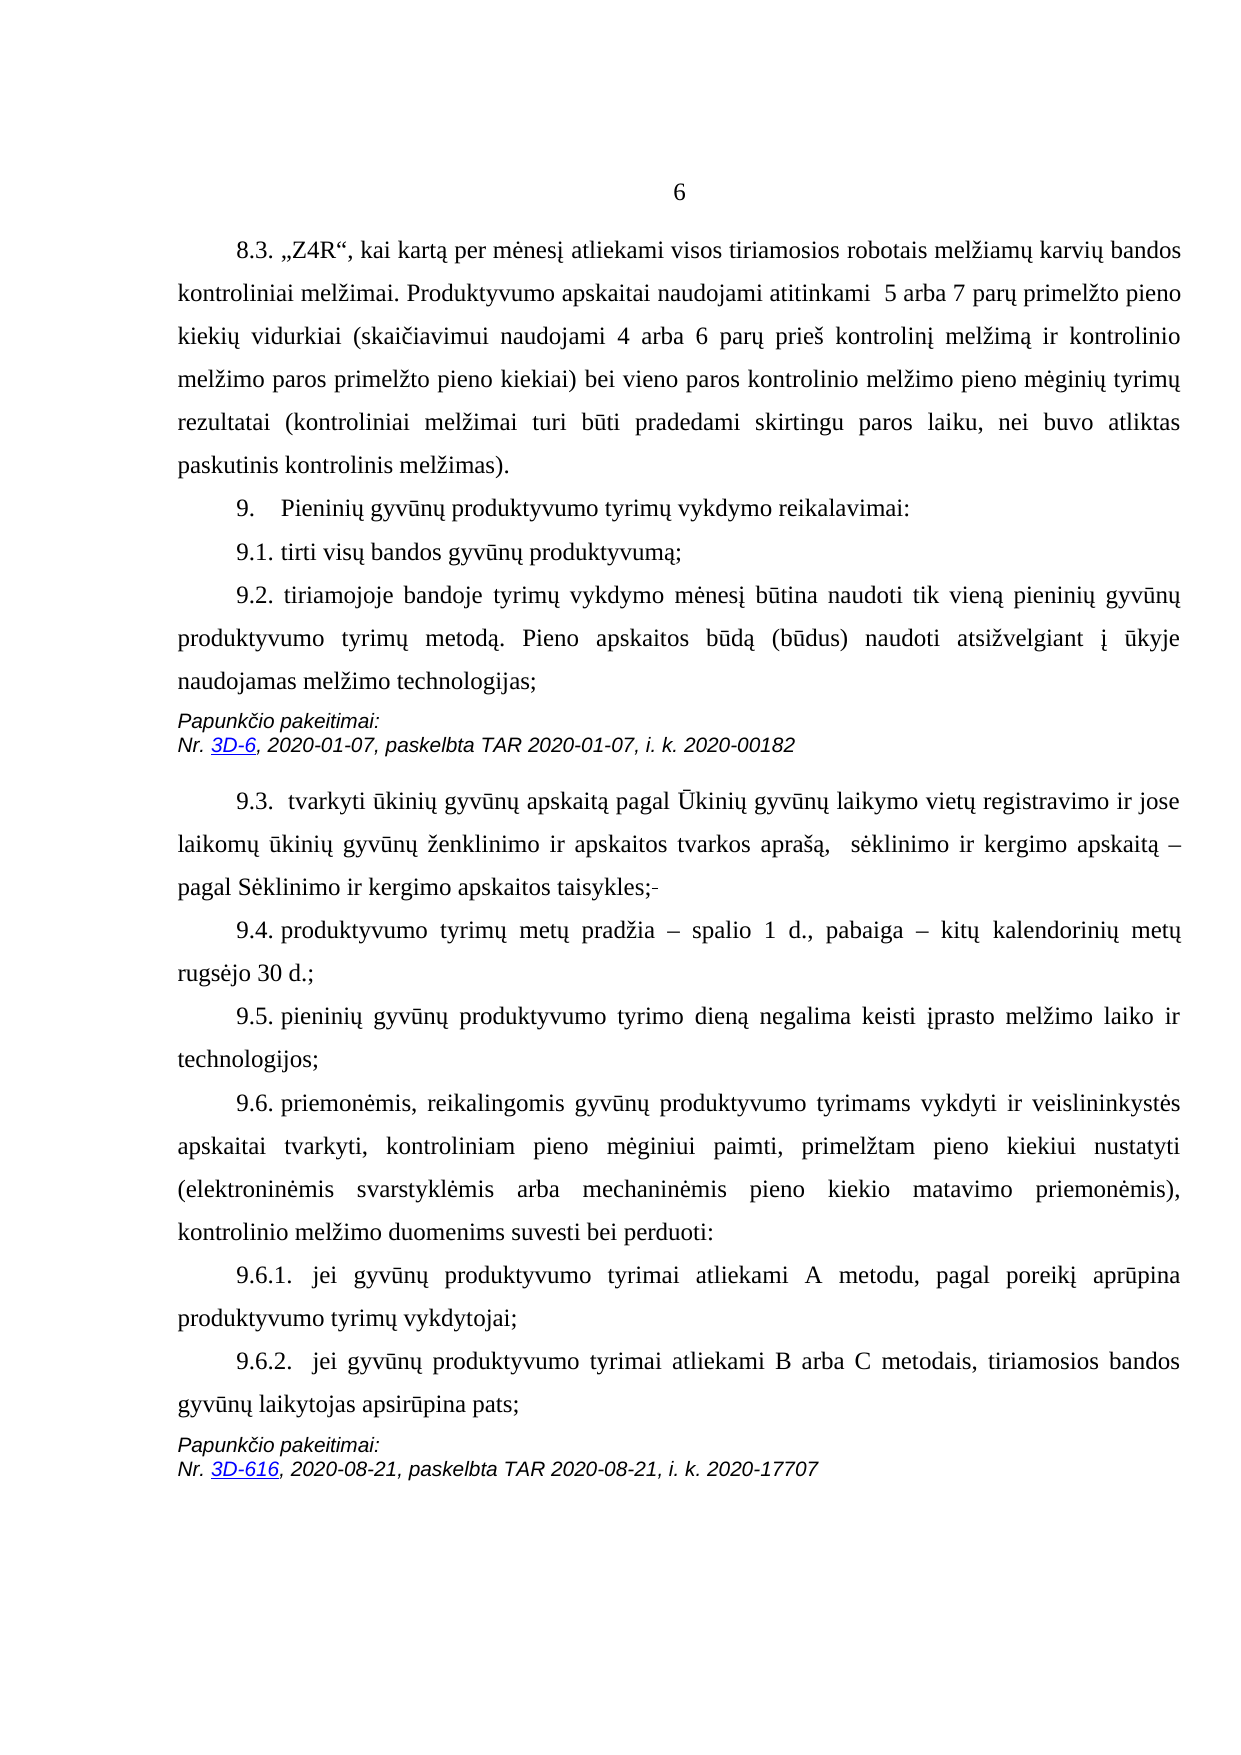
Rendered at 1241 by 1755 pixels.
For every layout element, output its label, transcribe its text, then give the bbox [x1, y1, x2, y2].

text 9.5. pieninių gyvūnų produktyvumo tyrimo dieną negalima keisti įprasto melžimo laiko ir technologijos; [177, 1001, 1181, 1073]
text Nr. 3D-6, 2020-01-07, paskelbta TAR 2020-01-07, i. k. 2020-00182 [177, 733, 1181, 757]
text 9.2. tiriamojoje bandoje tyrimų vykdymo mėnesį būtina naudoti tik vieną pieninių gyvūnų produktyvumo tyrimų metodą. Pieno apskaitos būdą (būdus) naudoti atsižvelgiant į ūkyje naudojamas melžimo technologijas; [177, 580, 1181, 695]
text 9.4. produktyvumo tyrimų metų pradžia – spalio 1 d., pabaiga – kitų kalendorinių metų rugsėjo 30 d.; [177, 915, 1181, 987]
text 9.1. tirti visų bandos gyvūnų produktyvumą; [177, 537, 1181, 565]
text 8.3. „Z4R“, kai kartą per mėnesį atliekami visos tiriamosios robotais melžiamų karvių bandos kontroliniai melžimai. Produktyvumo apskaitai naudojami atitinkami 5 arba 7 parų primelžto pieno kiekių vidurkiai (skaičiavimui naudojami 4 arba 6 parų prieš kontrolinį melžimą ir kontrolinio melžimo paros primelžto pieno kiekiai) bei vieno paros kontrolinio melžimo pieno mėginių tyrimų rezultatai (kontroliniai melžimai turi būti pradedami skirtingu paros laiku, nei buvo atliktas paskutinis kontrolinis melžimas). [177, 235, 1181, 479]
text 9. Pieninių gyvūnų produktyvumo tyrimų vykdymo reikalavimai: [177, 493, 1181, 522]
text 9.6. priemonėmis, reikalingomis gyvūnų produktyvumo tyrimams vykdyti ir veislininkystės apskaitai tvarkyti, kontroliniam pieno mėginiui paimti, primelžtam pieno kiekiui nustatyti (elektroninėmis svarstyklėmis arba mechaninėmis pieno kiekio matavimo priemonėmis), kontrolinio melžimo duomenims suvesti bei perduoti: [177, 1088, 1181, 1246]
text 9.3. tvarkyti ūkinių gyvūnų apskaitą pagal Ūkinių gyvūnų laikymo vietų registravimo ir jose laikomų ūkinių gyvūnų ženklinimo ir apskaitos tvarkos aprašą, sėklinimo ir kergimo apskaitą – pagal Sėklinimo ir kergimo apskaitos taisykles; [177, 786, 1181, 901]
text 9.6.2. jei gyvūnų produktyvumo tyrimai atliekami B arba C metodais, tiriamosios bandos gyvūnų laikytojas apsirūpina pats; [177, 1346, 1181, 1418]
text Papunkčio pakeitimai: [177, 709, 1181, 733]
text Nr. 3D-616, 2020-08-21, paskelbta TAR 2020-08-21, i. k. 2020-17707 [177, 1457, 1181, 1481]
text Papunkčio pakeitimai: [177, 1433, 1181, 1457]
text 9.6.1. jei gyvūnų produktyvumo tyrimai atliekami A metodu, pagal poreikį aprūpina produktyvumo tyrimų vykdytojai; [177, 1260, 1181, 1332]
